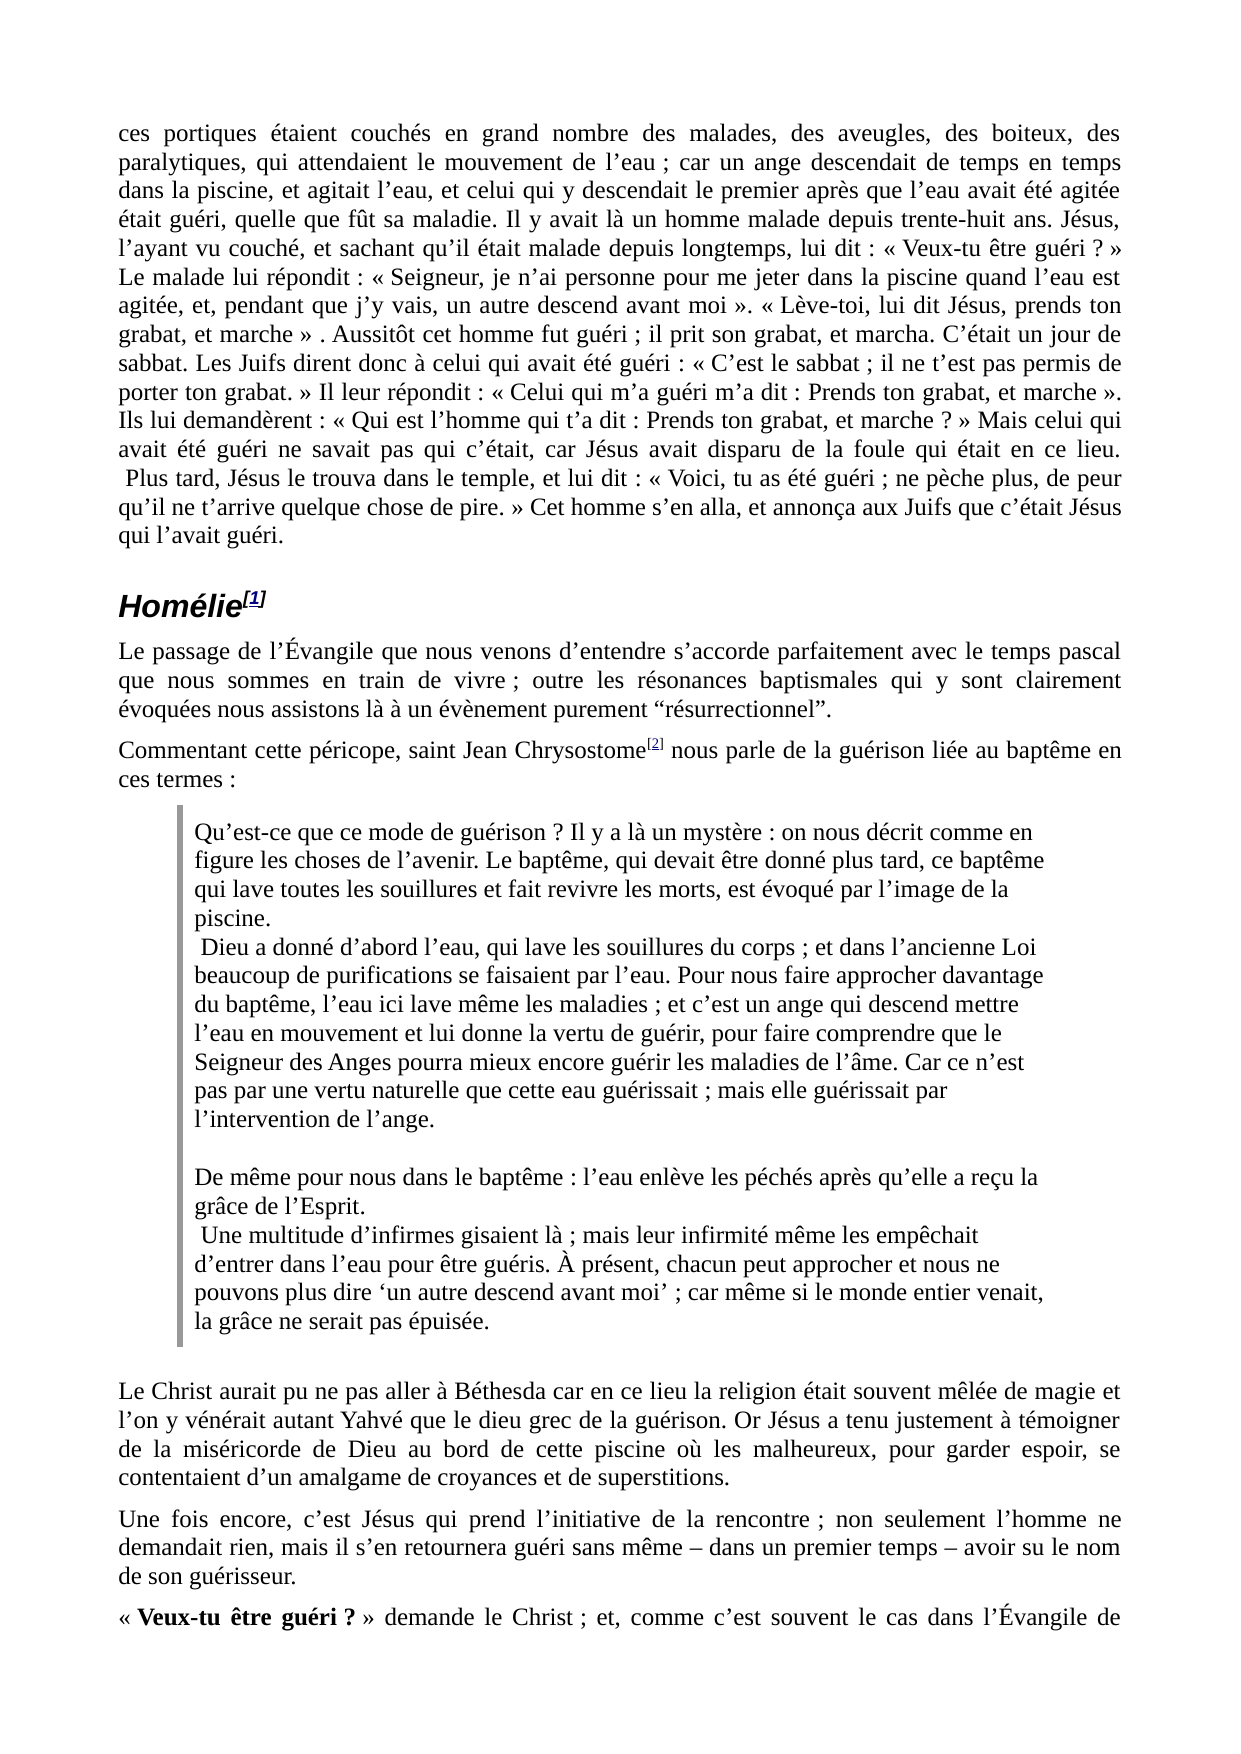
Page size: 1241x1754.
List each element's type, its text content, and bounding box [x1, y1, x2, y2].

text ces portiques étaient couchés en grand nombre des malades, des aveugles, des boiteux, des paralytiques, qui attendaient le mouvement de l’eau ; car un ange descendait de temps en temps dans la piscine, et agitait l’eau, et celui qui y descendait le premier après que l’eau avait été agitée était guéri, quelle que fût sa maladie. Il y avait là un homme malade depuis trente-huit ans. Jésus, l’ayant vu couché, et sachant qu’il était malade depuis longtemps, lui dit : « Veux-tu être guéri ? » Le malade lui répondit : « Seigneur, je n’ai personne pour me jeter dans la piscine quand l’eau est agitée, et, pendant que j’y vais, un autre descend avant moi ». « Lève-toi, lui dit Jésus, prends ton grabat, et marche » . Aussitôt cet homme fut guéri ; il prit son grabat, et marcha. C’était un jour de sabbat. Les Juifs dirent donc à celui qui avait été guéri : « C’est le sabbat ; il ne t’est pas permis de porter ton grabat. » Il leur répondit : « Celui qui m’a guéri m’a dit : Prends ton grabat, et marche ». Ils lui demandèrent : « Qui est l’homme qui t’a dit : Prends ton grabat, et marche ? » Mais celui qui avait été guéri ne savait pas qui c’était, car Jésus avait disparu de la foule qui était en ce lieu. Plus tard, Jésus le trouva dans le temple, et lui dit : « Voici, tu as été guéri ; ne pèche plus, de peur qu’il ne t’arrive quelque chose de pire. » Cet homme s’en alla, et annonça aux Juifs que c’était Jésus qui l’avait guéri. [118, 118, 1122, 549]
subtitle Homélie[1] [118, 587, 1122, 624]
text De même pour nous dans le baptême : l’eau enlève les péchés après qu’elle a reçu la grâce de l’Esprit. Une multitude d’infirmes gisaient là ; mais leur infirmité même les empêchait d’entrer dans l’eau pour être guéris. À présent, chacun peut approcher et nous ne pouvons plus dire ‘un autre descend avant moi’ ; car même si le monde entier venait, la grâce ne serait pas épuisée. [183, 1151, 1063, 1347]
text Le passage de l’Évangile que nous venons d’entendre s’accorde parfaitement avec le temps pascal que nous sommes en train de vivre ; outre les résonances baptismales qui y sont clairement évoquées nous assistons là à un évènement purement “résurrectionnel”. [118, 636, 1122, 722]
text Une fois encore, c’est Jésus qui prend l’initiative de la rencontre ; non seulement l’homme ne demandait rien, mais il s’en retournera guéri sans même – dans un premier temps – avoir su le nom de son guérisseur. [118, 1504, 1122, 1590]
text Commentant cette péricope, saint Jean Chrysostome[2] nous parle de la guérison liée au baptême en ces termes : [118, 735, 1122, 792]
text Qu’est-ce que ce mode de guérison ? Il y a là un mystère : on nous décrit comme en figure les choses de l’avenir. Le baptême, qui devait être donné plus tard, ce baptême qui lave toutes les souillures et fait revivre les morts, est évoqué par l’image de la piscine. Dieu a donné d’abord l’eau, qui lave les souillures du corps ; et dans l’ancienne Loi beaucoup de purifications se faisaient par l’eau. Pour nous faire approcher davantage du baptême, l’eau ici lave même les maladies ; et c’est un ange qui descend mettre l’eau en mouvement et lui donne la vertu de guérir, pour faire comprendre que le Seigneur des Anges pourra mieux encore guérir les maladies de l’âme. Car ce n’est pas par une vertu naturelle que cette eau guérissait ; mais elle guérissait par l’intervention de l’ange. [183, 805, 1063, 1133]
text Le Christ aurait pu ne pas aller à Béthesda car en ce lieu la religion était souvent mêlée de magie et l’on y vénérait autant Yahvé que le dieu grec de la guérison. Or Jésus a tenu justement à témoigner de la miséricorde de Dieu au bord de cette piscine où les malheureux, pour garder espoir, se contentaient d’un amalgame de croyances et de superstitions. [118, 1376, 1122, 1491]
text « Veux-tu être guéri ? » demande le Christ ; et, comme c’est souvent le cas dans l’Évangile de [118, 1602, 1122, 1631]
